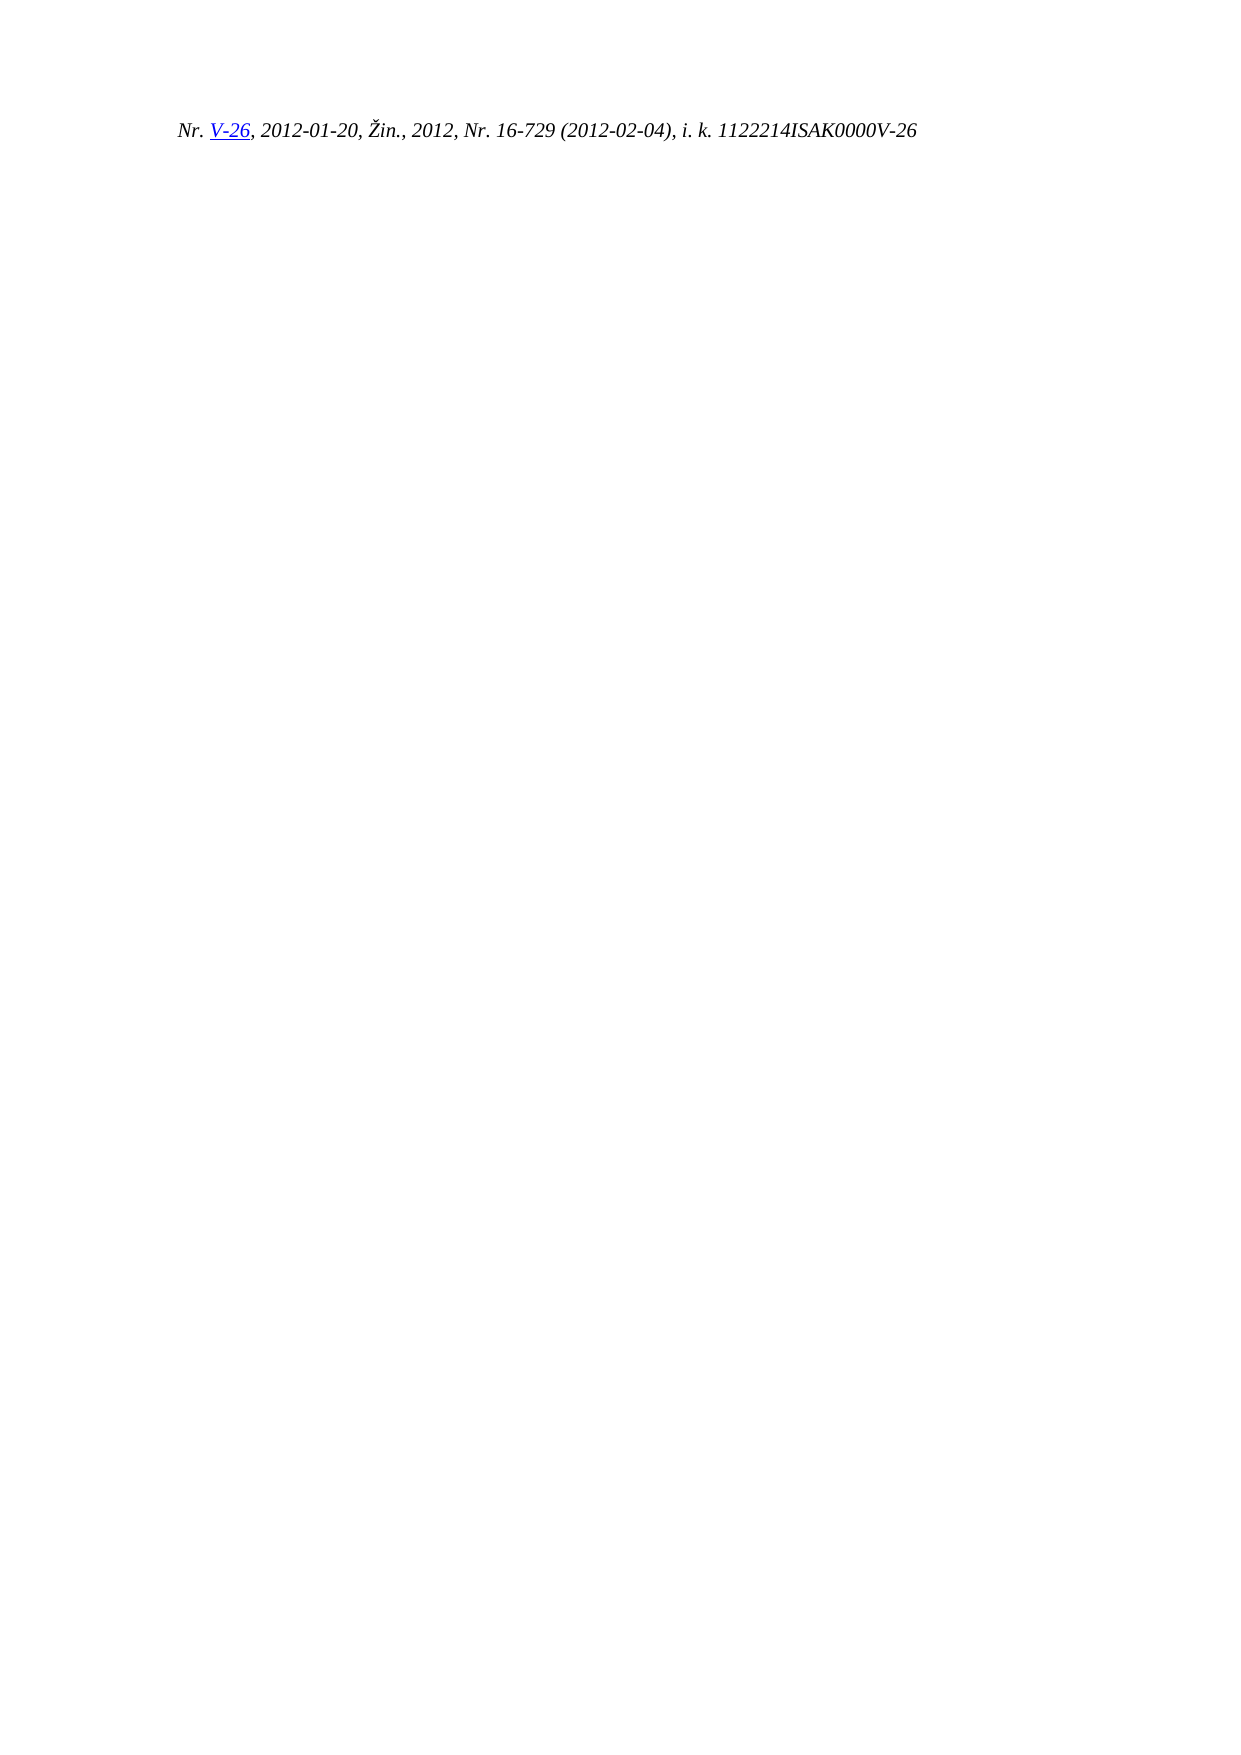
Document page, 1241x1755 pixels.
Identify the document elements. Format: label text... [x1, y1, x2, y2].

text Nr. V-26, 2012-01-20, Žin., 2012, Nr. 16-729 (2012-02-04), i. k. 1122214ISAK0000V-26 [177, 118, 1122, 142]
